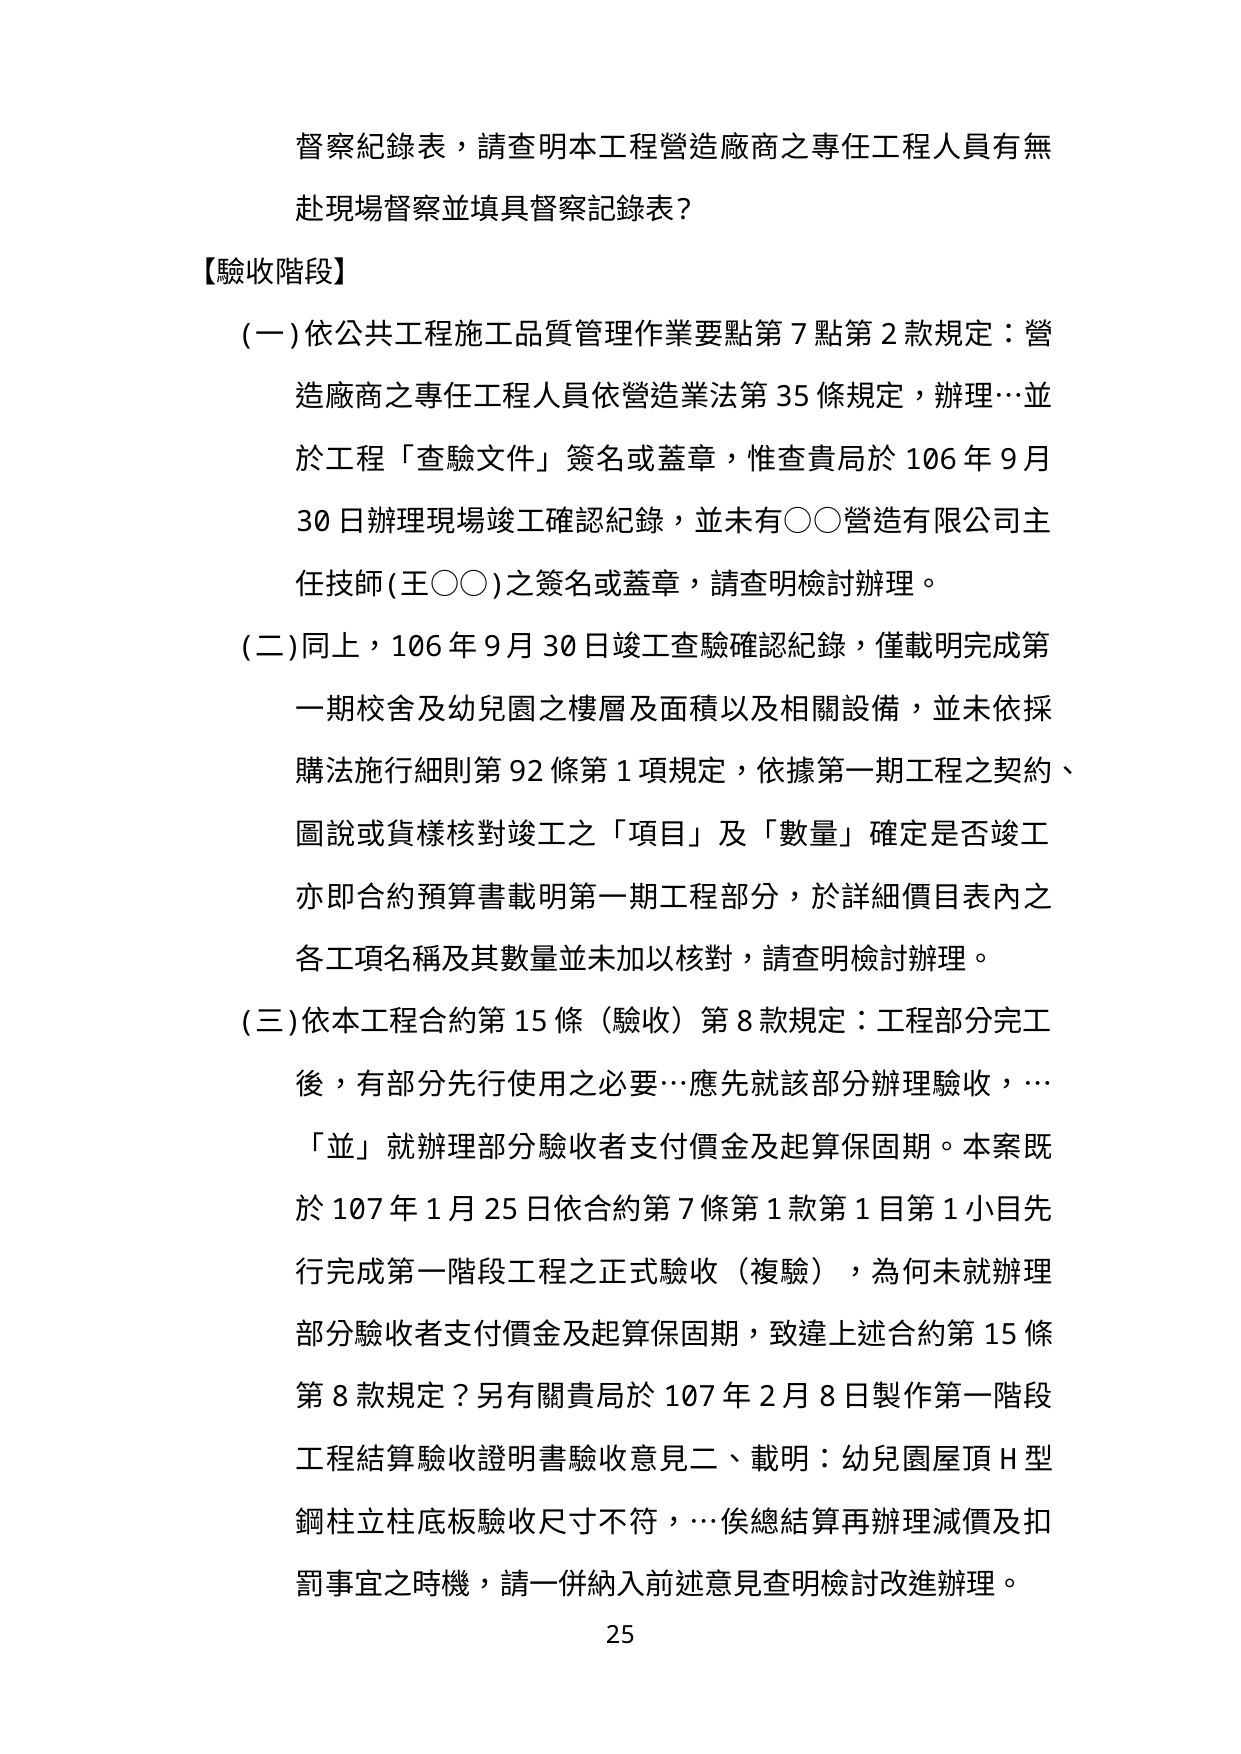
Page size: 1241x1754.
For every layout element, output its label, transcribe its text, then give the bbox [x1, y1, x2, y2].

text (一)依公共工程施工品質管理作業要點第7點第2款規定：營造廠商之專任工程人員依營造業法第35條規定，辦理…並於工程「查驗文件」簽名或蓋章，惟查貴局於106年9月30日辦理現場竣工確認紀錄，並未有○○營造有限公司主任技師(王○○)之簽名或蓋章，請查明檢討辦理。 [237, 290, 1053, 603]
text (二)同上，106年9月30日竣工查驗確認紀錄，僅載明完成第一期校舍及幼兒園之樓層及面積以及相關設備，並未依採購法施行細則第92條第1項規定，依據第一期工程之契約、圖說或貨樣核對竣工之「項目」及「數量」確定是否竣工，亦即合約預算書載明第一期工程部分，於詳細價目表內之各工項名稱及其數量並未加以核對，請查明檢討辦理。 [237, 603, 1053, 978]
text 【驗收階段】 [187, 228, 1053, 290]
text 督察紀錄表，請查明本工程營造廠商之專任工程人員有無赴現場督察並填具督察記錄表? [237, 103, 1053, 228]
text (三)依本工程合約第15條（驗收）第8款規定：工程部分完工後，有部分先行使用之必要…應先就該部分辦理驗收，…「並」就辦理部分驗收者支付價金及起算保固期。本案既於107年1月25日依合約第7條第1款第1目第1小目先行完成第一階段工程之正式驗收（複驗），為何未就辦理部分驗收者支付價金及起算保固期，致違上述合約第15條第8款規定？另有關貴局於107年2月8日製作第一階段工程結算驗收證明書驗收意見二、載明：幼兒園屋頂H型鋼柱立柱底板驗收尺寸不符，…俟總結算再辦理減價及扣罰事宜之時機，請一併納入前述意見查明檢討改進辦理。 [237, 978, 1053, 1603]
